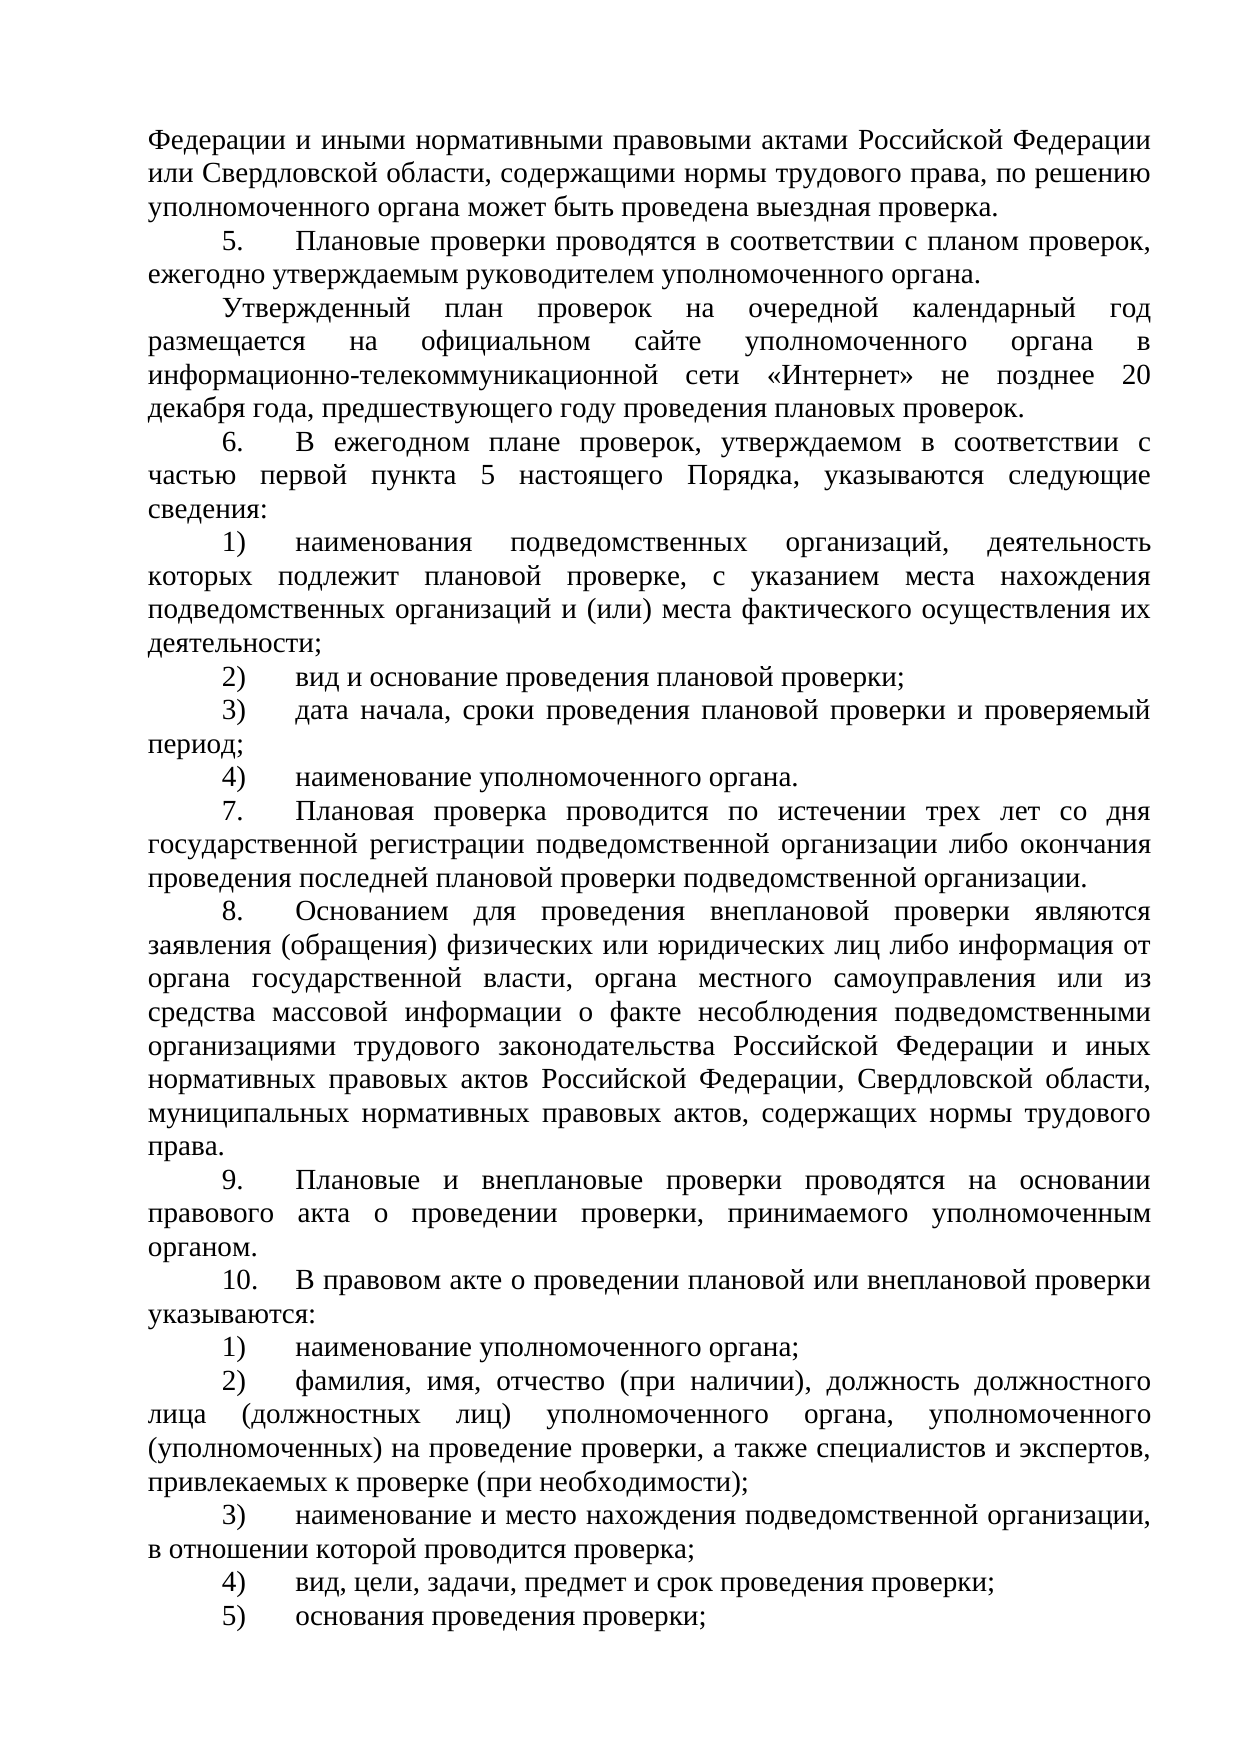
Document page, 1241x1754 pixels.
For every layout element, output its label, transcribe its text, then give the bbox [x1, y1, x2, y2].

text 10. В правовом акте о проведении плановой или внеплановой проверки указываются: [148, 1262, 1152, 1329]
text 3) дата начала, сроки проведения плановой проверки и проверяемый период; [148, 692, 1152, 759]
text Утвержденный план проверок на очередной календарный год размещается на официальном сайте уполномоченного органа в информационно-телекоммуникационной сети «Интернет» не позднее 20 декабря года, предшествующего году проведения плановых проверок. [148, 290, 1152, 424]
text 1) наименования подведомственных организаций, деятельность которых подлежит плановой проверке, с указанием места нахождения подведомственных организаций и (или) места фактического осуществления их деятельности; [148, 524, 1152, 659]
text 8. Основанием для проведения внеплановой проверки являются заявления (обращения) физических или юридических лиц либо информация от органа государственной власти, органа местного самоуправления или из средства массовой информации о факте несоблюдения подведомственными организациями трудового законодательства Российской Федерации и иных нормативных правовых актов Российской Федерации, Свердловской области, муниципальных нормативных правовых актов, содержащих нормы трудового права. [148, 893, 1152, 1162]
text 6. В ежегодном плане проверок, утверждаемом в соответствии с частью первой пункта 5 настоящего Порядка, указываются следующие сведения: [148, 424, 1152, 524]
text 7. Плановая проверка проводится по истечении трех лет со дня государственной регистрации подведомственной организации либо окончания проведения последней плановой проверки подведомственной организации. [148, 793, 1152, 893]
text 2) фамилия, имя, отчество (при наличии), должность должностного лица (должностных лиц) уполномоченного органа, уполномоченного (уполномоченных) на проведение проверки, а также специалистов и экспертов, привлекаемых к проверке (при необходимости); [148, 1363, 1152, 1497]
text 9. Плановые и внеплановые проверки проводятся на основании правового акта о проведении проверки, принимаемого уполномоченным органом. [148, 1162, 1152, 1262]
text 3) наименование и место нахождения подведомственной организации, в отношении которой проводится проверка; [148, 1497, 1152, 1564]
text Федерации и иными нормативными правовыми актами Российской Федерации или Свердловской области, содержащими нормы трудового права, по решению уполномоченного органа может быть проведена выездная проверка. [148, 122, 1152, 223]
text 4) вид, цели, задачи, предмет и срок проведения проверки; [148, 1564, 1152, 1598]
text 4) наименование уполномоченного органа. [148, 759, 1152, 793]
text 2) вид и основание проведения плановой проверки; [148, 659, 1152, 692]
text 1) наименование уполномоченного органа; [148, 1329, 1152, 1363]
text 5. Плановые проверки проводятся в соответствии с планом проверок, ежегодно утверждаемым руководителем уполномоченного органа. [148, 223, 1152, 290]
text 5) основания проведения проверки; [148, 1598, 1152, 1631]
